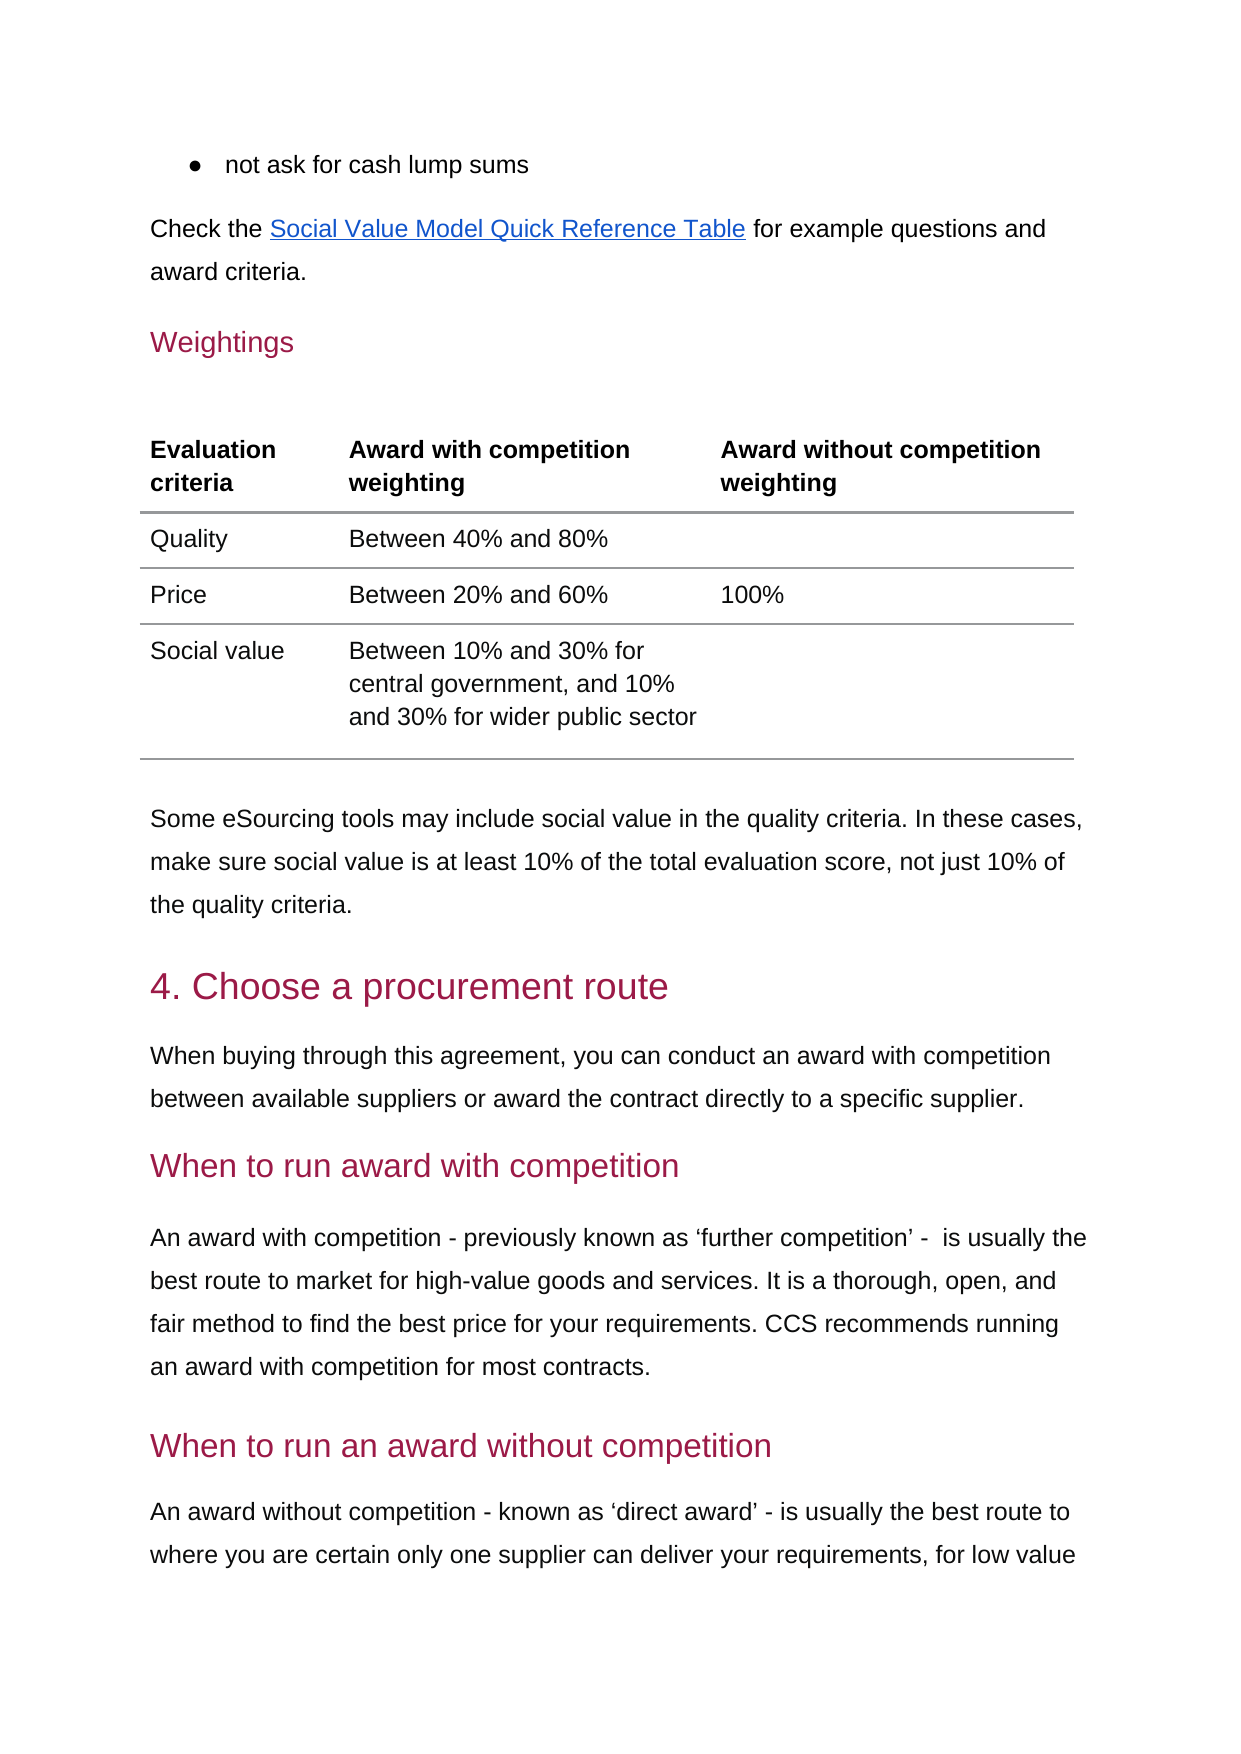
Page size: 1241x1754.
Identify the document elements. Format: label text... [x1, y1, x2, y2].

table_cell Social value [140, 625, 338, 758]
subtitle 4. Choose a procurement route [150, 964, 1091, 1007]
table_cell Quality [140, 514, 338, 567]
table_cell [710, 625, 1074, 758]
table_header Award without competition weighting [710, 425, 1074, 511]
subtitle When to run award with competition [150, 1146, 1091, 1185]
text Check the Social Value Model Quick Reference Table for example questions and award criteria. [150, 214, 1091, 286]
text An award without competition - known as ‘direct award’ - is usually the best route to where you are certain only one supplier can deliver your requirements, for low value [150, 1497, 1091, 1568]
table_cell Between 20% and 60% [338, 569, 710, 623]
subtitle When to run an award without competition [150, 1426, 1091, 1465]
text When buying through this agreement, you can conduct an award with competition between available suppliers or award the contract directly to a specific supplier. [150, 1041, 1091, 1113]
table_cell Between 40% and 80% [338, 514, 710, 567]
list not ask for cash lump sums [187, 150, 1091, 179]
table_cell 100% [710, 569, 1074, 623]
table_header Award with competition weighting [338, 425, 710, 511]
table_cell Between 10% and 30% for central government, and 10% and 30% for wider public sector [338, 625, 710, 758]
table_header Evaluation criteria [140, 425, 338, 511]
table_cell [710, 514, 1074, 567]
subtitle Weightings [150, 325, 1091, 359]
text Some eSourcing tools may include social value in the quality criteria. In these cases, make sure social value is at least 10% of the total evaluation score, not just 10% of the quality criteria. [150, 760, 1091, 918]
table_cell Price [140, 569, 338, 623]
text An award with competition - previously known as ‘further competition’ - is usually the best route to market for high-value goods and services. It is a thorough, open, and fair method to find the best price for your requirements. CCS recommends running an award with competition for most contracts. [150, 1223, 1091, 1381]
